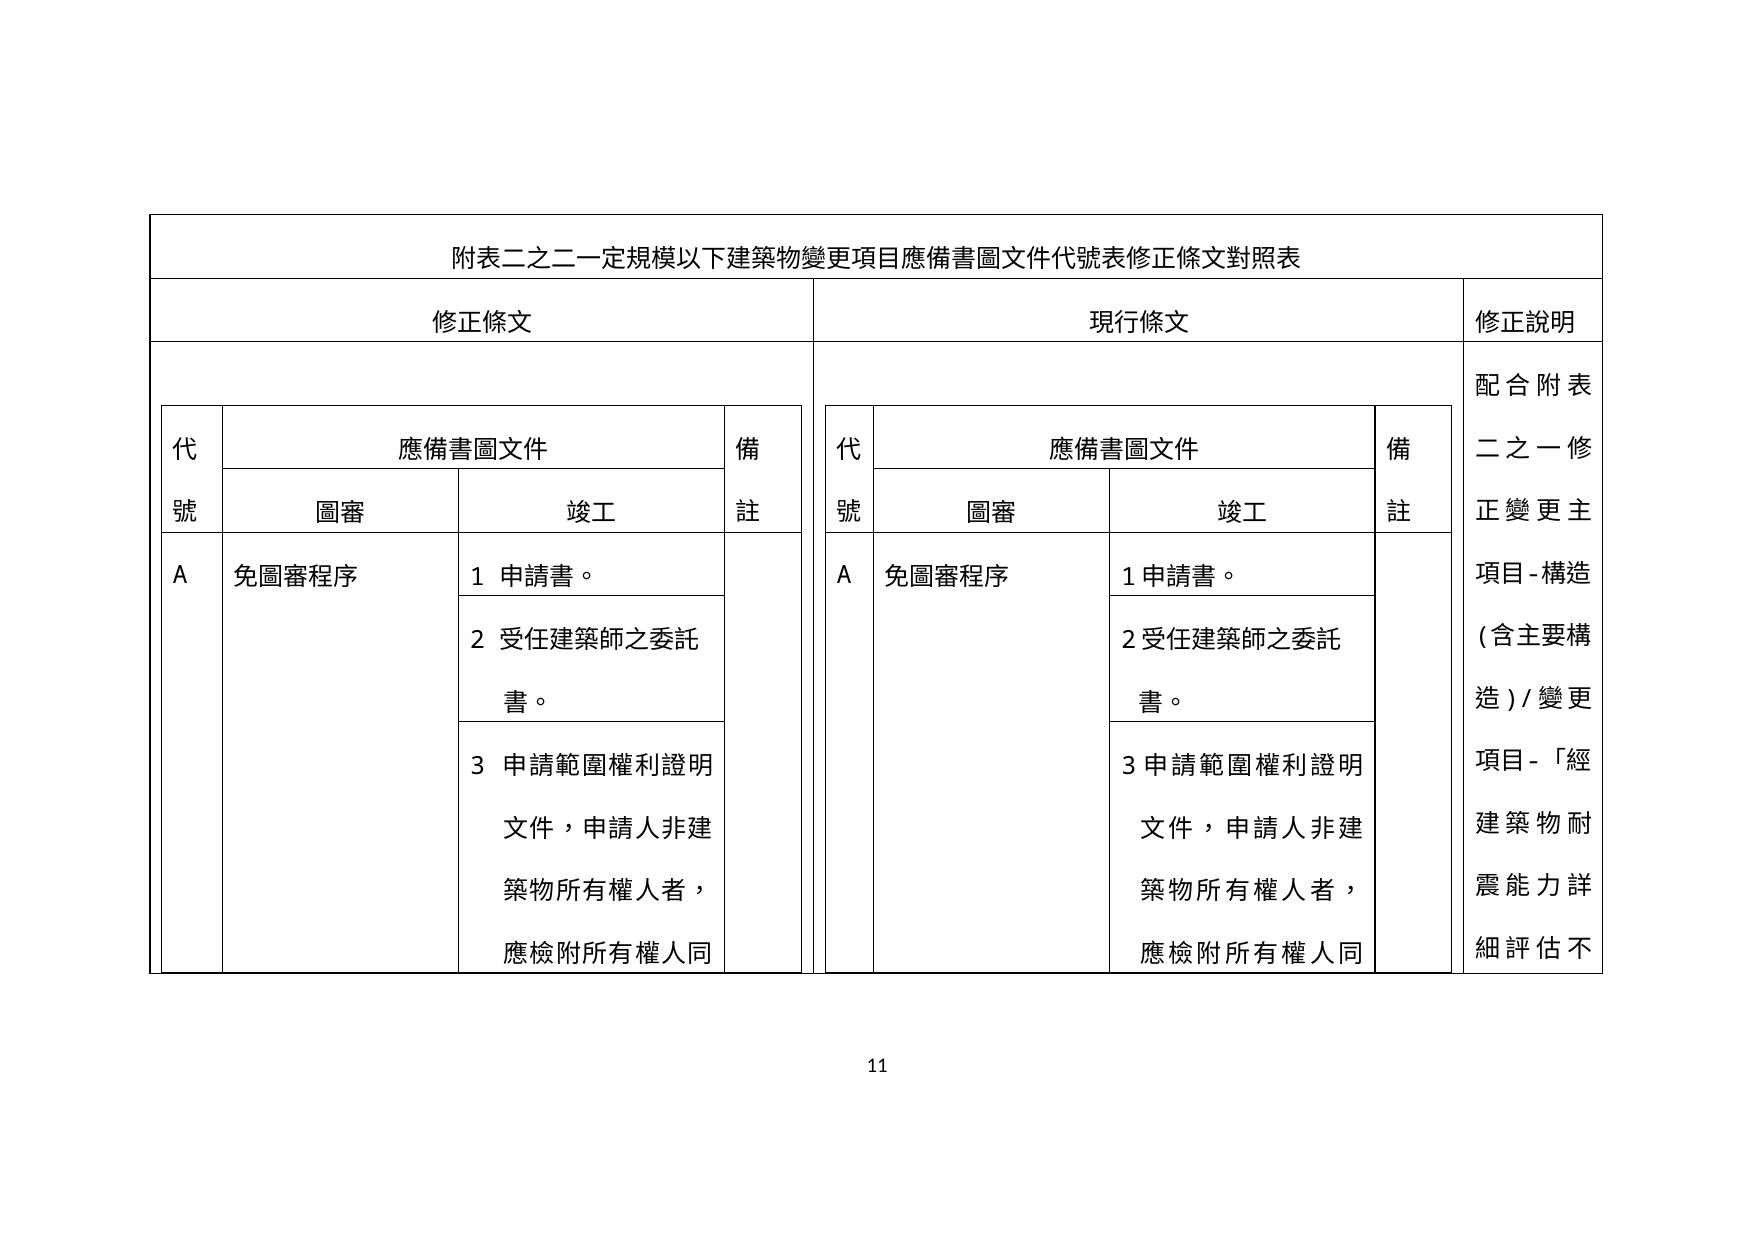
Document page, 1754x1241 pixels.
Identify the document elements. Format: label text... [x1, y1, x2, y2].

table_header 應備書圖文件 [874, 406, 1374, 468]
table_cell [151, 342, 813, 973]
table_cell 現行條文 [814, 279, 1463, 341]
table_header 代號 [162, 406, 222, 532]
table_header 應備書圖文件 [223, 406, 724, 468]
table_cell 竣工 [1110, 469, 1374, 532]
table_header 代號 [826, 406, 873, 532]
table_cell A [162, 533, 222, 972]
table_cell 修正說明 [1464, 279, 1602, 341]
table_header 附表二之二一定規模以下建築物變更項目應備書圖文件代號表修正條文對照表 [151, 215, 1602, 277]
table_cell [725, 533, 801, 972]
table_cell 竣工 [459, 469, 724, 532]
table_cell 2受任建築師之委託 書。 [1110, 596, 1374, 721]
table_cell 圖審 [223, 469, 458, 532]
table_header 備 註 [1376, 406, 1451, 532]
table_cell 1申請書。 [1110, 533, 1374, 595]
table_cell 3申請範圍權利證明文件，申請人非建築物所有權人者，應檢附所有權人同 [1110, 722, 1374, 972]
table_cell 修正條文 [151, 279, 813, 341]
table_cell 3 申請範圍權利證明文件，申請人非建築物所有權人者，應檢附所有權人同 [459, 722, 724, 972]
table_cell 免圖審程序 [223, 533, 458, 972]
table_cell 圖審 [874, 469, 1109, 532]
table_cell 2 受任建築師之委託 書。 [459, 596, 724, 721]
table_cell 1 申請書。 [459, 533, 724, 595]
table_cell 配合附表二之一修正變更主項目-構造(含主要構造)/變更項目-「經建築物耐震能力詳細評估不 [1464, 342, 1602, 973]
table_cell [1376, 533, 1451, 972]
table_cell [814, 342, 1463, 973]
table_header 備 註 [725, 406, 801, 532]
table_cell 免圖審程序 [874, 533, 1109, 972]
table_cell A [826, 533, 873, 972]
